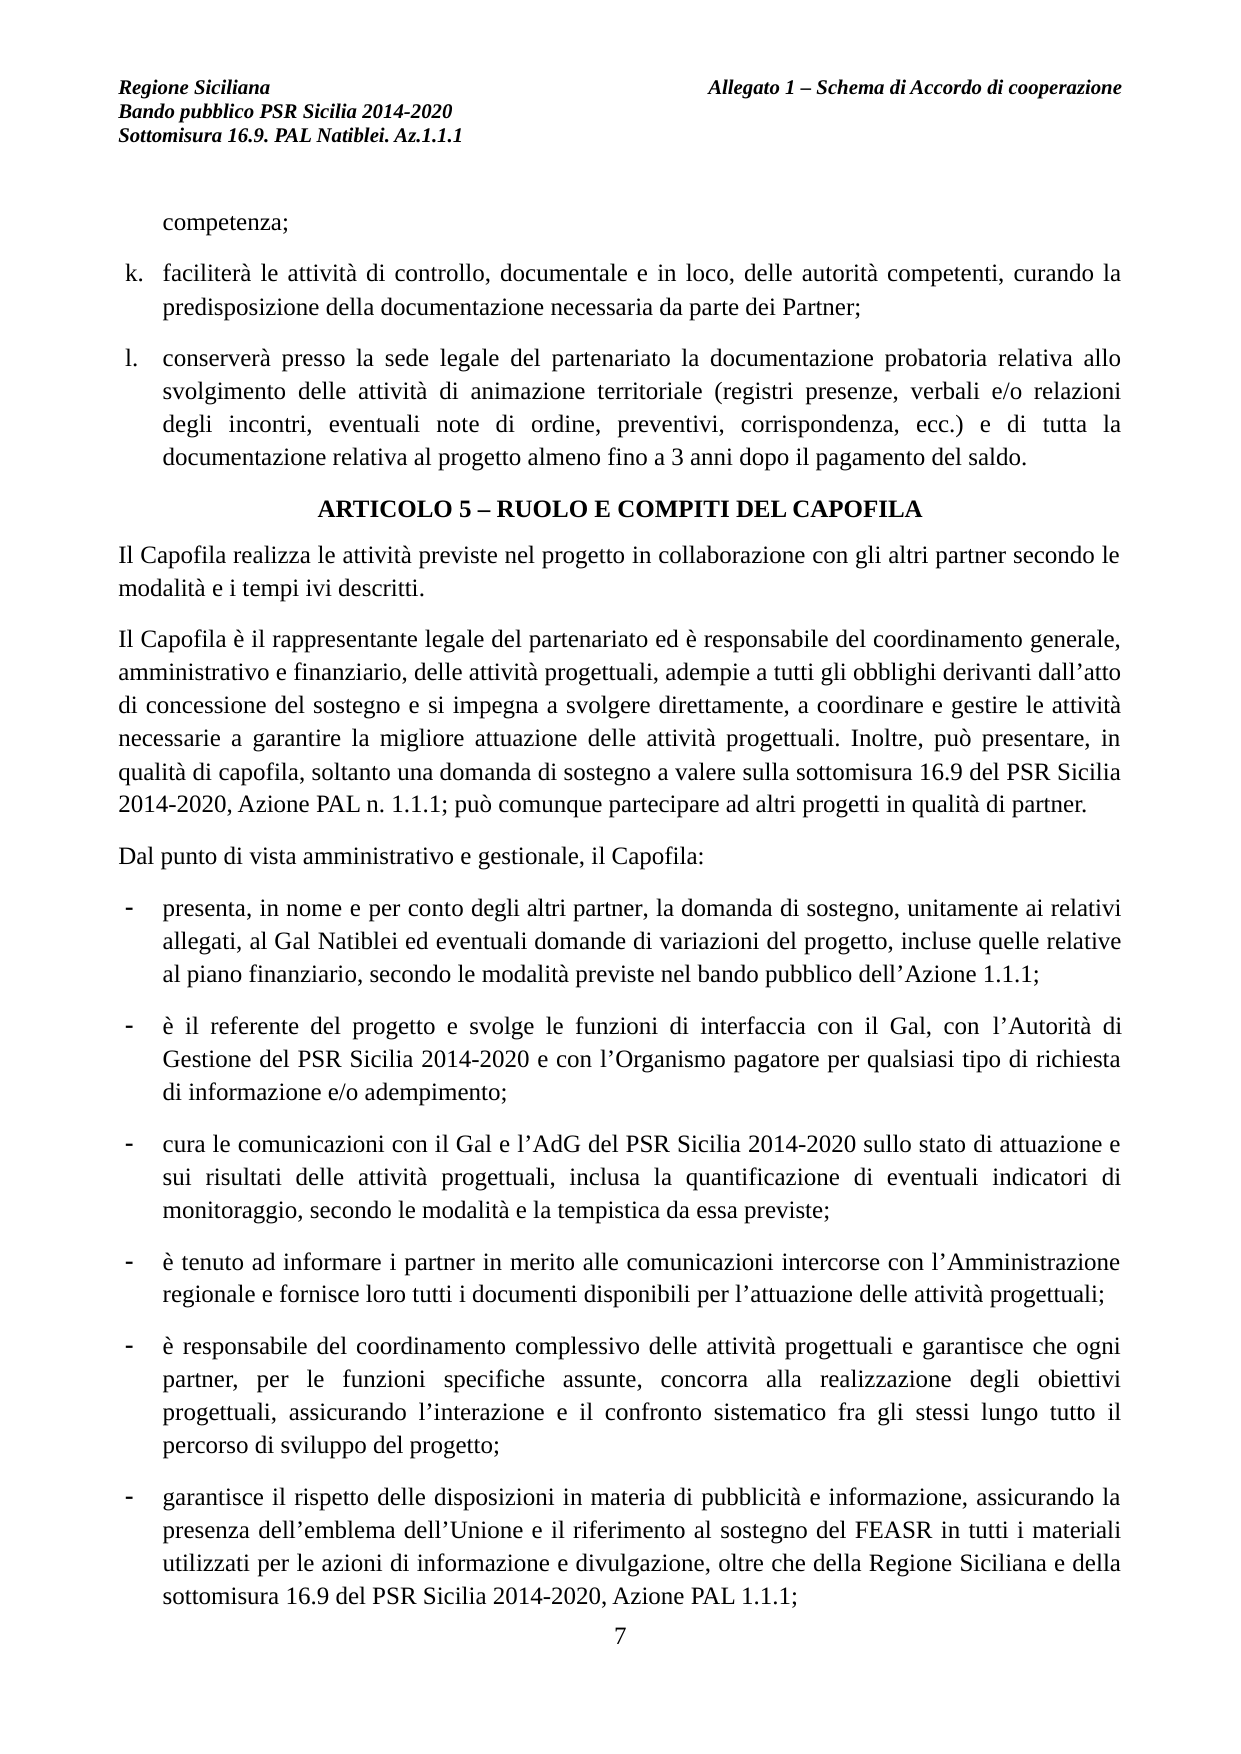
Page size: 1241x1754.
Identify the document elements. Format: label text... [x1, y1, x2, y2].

list garantisce il rispetto delle disposizioni in materia di pubblicità e informazione, assicurando la presenza dell’emblema dell’Unione e il riferimento al sostegno del FEASR in tutti i materiali utilizzati per le azioni di informazione e divulgazione, oltre che della Regione Siciliana e della sottomisura 16.9 del PSR Sicilia 2014-2020, Azione PAL 1.1.1; [125, 1482, 1122, 1610]
text Il Capofila realizza le attività previste nel progetto in collaborazione con gli altri partner secondo le modalità e i tempi ivi descritti. [118, 540, 1122, 601]
list presenta, in nome e per conto degli altri partner, la domanda di sostegno, unitamente ai relativi allegati, al Gal Natiblei ed eventuali domande di variazioni del progetto, incluse quelle relative al piano finanziario, secondo le modalità previste nel bando pubblico dell’Azione 1.1.1; [125, 893, 1122, 988]
list è tenuto ad informare i partner in merito alle comunicazioni intercorse con l’Amministrazione regionale e fornisce loro tutti i documenti disponibili per l’attuazione delle attività progettuali; [125, 1247, 1122, 1308]
text Il Capofila è il rappresentante legale del partenariato ed è responsabile del coordinamento generale, amministrativo e finanziario, delle attività progettuali, adempie a tutti gli obblighi derivanti dall’atto di concessione del sostegno e si impegna a svolgere direttamente, a coordinare e gestire le attività necessarie a garantire la migliore attuazione delle attività progettuali. Inoltre, può presentare, in qualità di capofila, soltanto una domanda di sostegno a valere sulla sottomisura 16.9 del PSR Sicilia 2014-2020, Azione PAL n. 1.1.1; può comunque partecipare ad altri progetti in qualità di partner. [118, 624, 1122, 818]
list competenza; [125, 207, 1122, 236]
text ARTICOLO 5 – RUOLO E COMPITI DEL CAPOFILA [118, 494, 1122, 523]
list è il referente del progetto e svolge le funzioni di interfaccia con il Gal, con l’Autorità di Gestione del PSR Sicilia 2014-2020 e con l’Organismo pagatore per qualsiasi tipo di richiesta di informazione e/o adempimento; [125, 1011, 1122, 1106]
list conserverà presso la sede legale del partenariato la documentazione probatoria relativa allo svolgimento delle attività di animazione territoriale (registri presenze, verbali e/o relazioni degli incontri, eventuali note di ordine, preventivi, corrispondenza, ecc.) e di tutta la documentazione relativa al progetto almeno fino a 3 anni dopo il pagamento del saldo. [125, 343, 1122, 471]
list faciliterà le attività di controllo, documentale e in loco, delle autorità competenti, curando la predisposizione della documentazione necessaria da parte dei Partner; [125, 258, 1122, 320]
list è responsabile del coordinamento complessivo delle attività progettuali e garantisce che ogni partner, per le funzioni specifiche assunte, concorra alla realizzazione degli obiettivi progettuali, assicurando l’interazione e il confronto sistematico fra gli stessi lungo tutto il percorso di sviluppo del progetto; [125, 1331, 1122, 1459]
list cura le comunicazioni con il Gal e l’AdG del PSR Sicilia 2014-2020 sullo stato di attuazione e sui risultati delle attività progettuali, inclusa la quantificazione di eventuali indicatori di monitoraggio, secondo le modalità e la tempistica da essa previste; [125, 1129, 1122, 1223]
text Dal punto di vista amministrativo e gestionale, il Capofila: [118, 841, 1122, 870]
